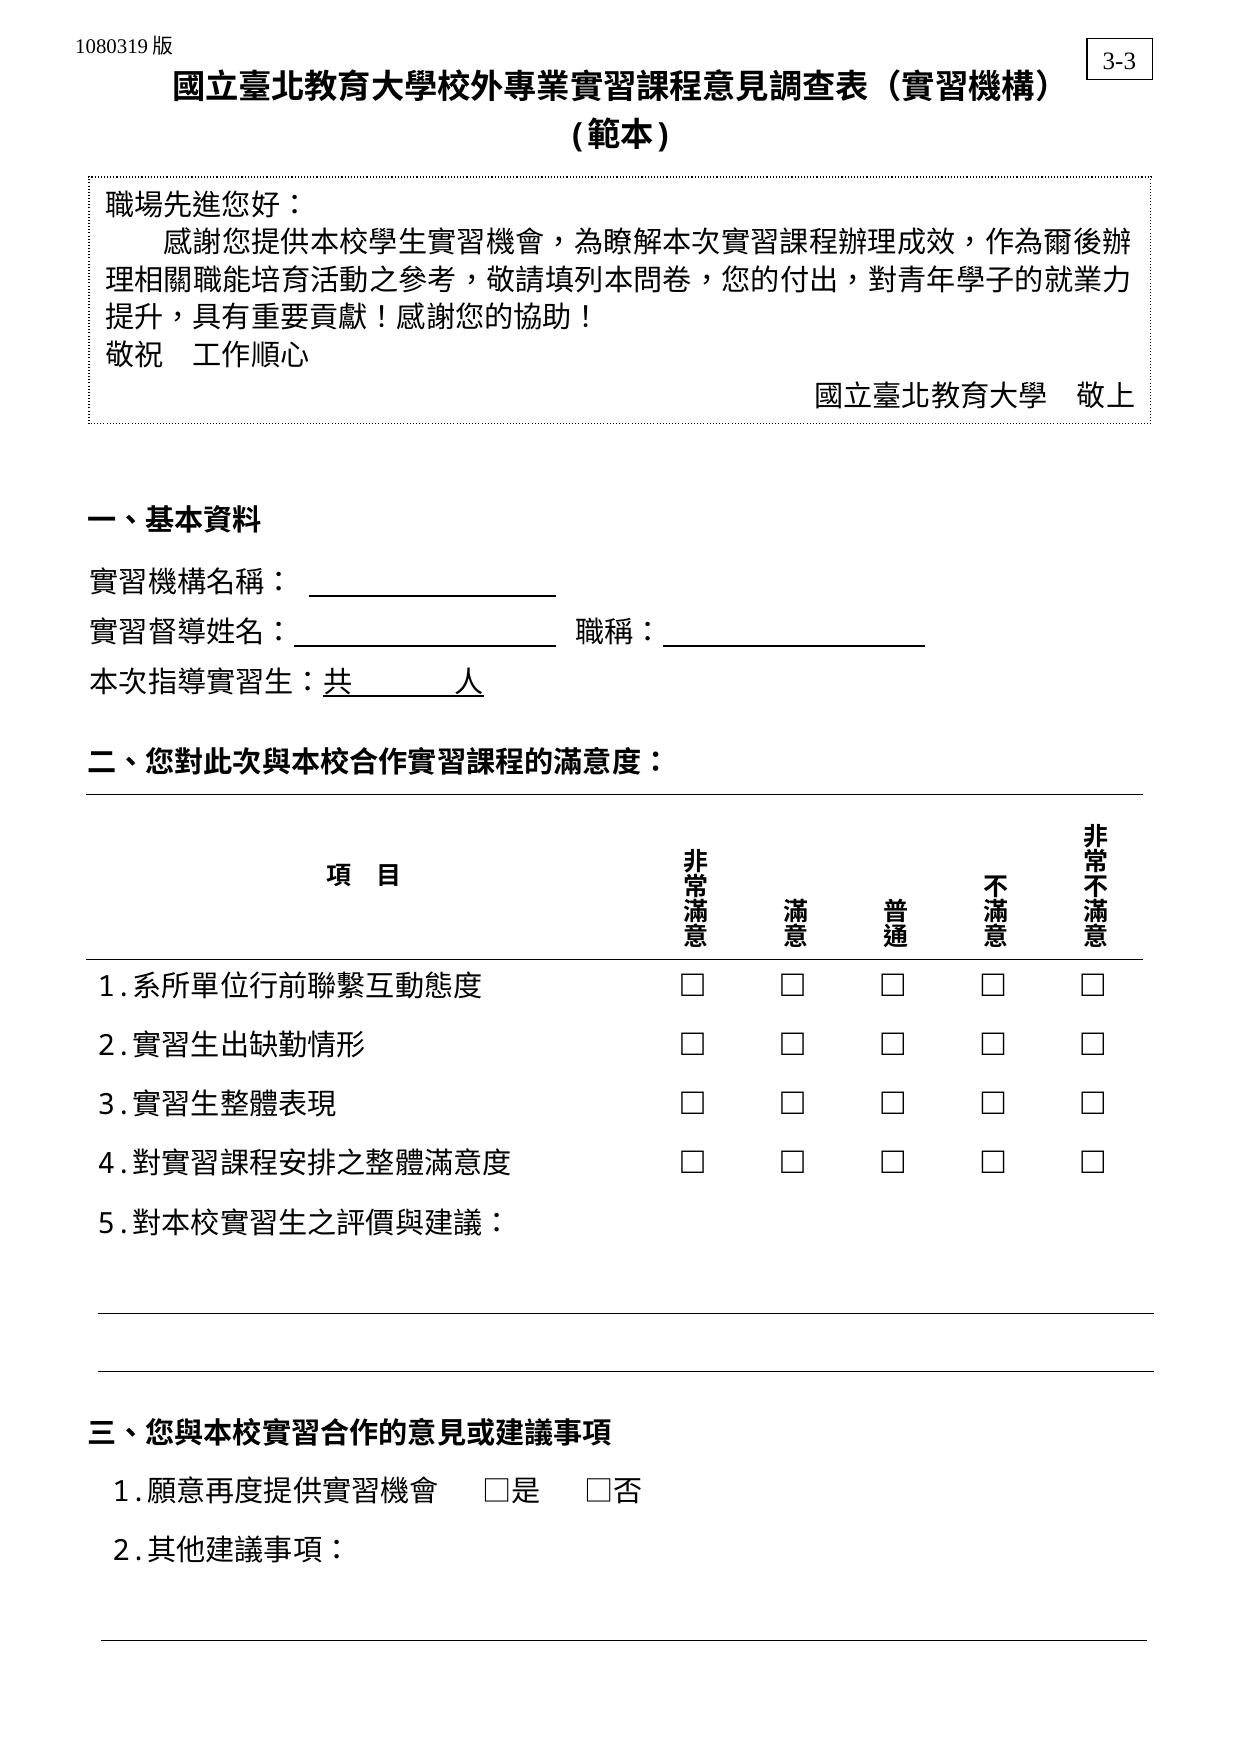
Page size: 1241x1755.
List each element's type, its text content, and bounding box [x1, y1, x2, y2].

text 敬祝 工作順心 [105, 335, 1135, 373]
table_header 1.願意再度提供實習機會 □是 □否 [101, 1465, 1147, 1524]
table_header 普通 [843, 795, 943, 959]
table_cell □ [943, 1019, 1043, 1078]
table_cell [843, 1196, 943, 1255]
text 職場先進您好： [105, 185, 1135, 223]
text 實習機構名稱： [75, 551, 1165, 601]
table_cell 1.系所單位行前聯繫互動態度 [86, 960, 642, 1018]
table_cell □ [1043, 1078, 1142, 1137]
table_cell [1143, 1019, 1154, 1078]
table_cell [98, 1314, 1154, 1371]
table_cell □ [642, 1019, 742, 1078]
table_cell □ [742, 1078, 842, 1137]
table_header 滿意 [742, 795, 842, 959]
table_cell [1143, 1137, 1154, 1196]
table_cell □ [943, 960, 1043, 1018]
table_cell [86, 1313, 98, 1371]
text 本次指導實習生：共 人 [75, 651, 1165, 701]
list 一、基本資料 [87, 497, 1165, 539]
table_cell □ [742, 1019, 842, 1078]
table_header [1143, 794, 1154, 959]
table_cell 5.對本校實習生之評價與建議： [86, 1196, 642, 1255]
table_cell [101, 1583, 1147, 1640]
text 實習督導姓名： 職稱： [75, 601, 1165, 651]
table_cell □ [843, 960, 943, 1018]
table_cell [98, 1255, 1154, 1313]
table_cell □ [843, 1137, 943, 1196]
text 國立臺北教育大學校外專業實習課程意見調查表（實習機構） [1088, 39, 1152, 79]
table_cell [1143, 1196, 1154, 1255]
table_cell □ [742, 960, 842, 1018]
table_header 項 目 [86, 795, 642, 959]
text 感謝您提供本校學生實習機會，為瞭解本次實習課程辦理成效，作為爾後辦理相關職能培育活動之參考，敬請填列本問卷，您的付出，對青年學子的就業力提升，具有重要貢獻！感謝您的協助！ [105, 223, 1135, 335]
text 國立臺北教育大學校外專業實習課程意見調查表（實習機構） [75, 60, 1165, 108]
table_cell □ [843, 1019, 943, 1078]
table_cell [742, 1196, 842, 1255]
table_cell □ [1043, 1137, 1142, 1196]
table_cell 3.實習生整體表現 [86, 1078, 642, 1137]
table_header 非常不滿意 [1043, 795, 1142, 959]
list 二、您對此次與本校合作實習課程的滿意度： [87, 739, 1165, 781]
table_cell [943, 1196, 1043, 1255]
table_cell [642, 1196, 742, 1255]
table_cell □ [1043, 960, 1142, 1018]
list 三、您與本校實習合作的意見或建議事項 [87, 1410, 1165, 1452]
text (範本) [75, 108, 1165, 156]
table_cell 4.對實習課程安排之整體滿意度 [86, 1137, 642, 1196]
table_cell [1143, 1078, 1154, 1137]
table_cell □ [1043, 1019, 1142, 1078]
table_cell 2.實習生出缺勤情形 [86, 1019, 642, 1078]
table_header 不滿意 [943, 795, 1043, 959]
table_header 非常滿意 [642, 795, 742, 959]
table_cell □ [742, 1137, 842, 1196]
table_cell [1143, 959, 1154, 1018]
table_cell [1043, 1196, 1142, 1255]
table_cell [86, 1255, 98, 1313]
table_cell □ [642, 960, 742, 1018]
text 國立臺北教育大學 敬上 [105, 373, 1135, 414]
table_cell □ [642, 1137, 742, 1196]
table_cell □ [943, 1078, 1043, 1137]
table_cell □ [943, 1137, 1043, 1196]
text 3-3 [1102, 46, 1137, 72]
table_cell □ [642, 1078, 742, 1137]
table_cell 2.其他建議事項： [101, 1524, 1147, 1583]
table_cell □ [843, 1078, 943, 1137]
